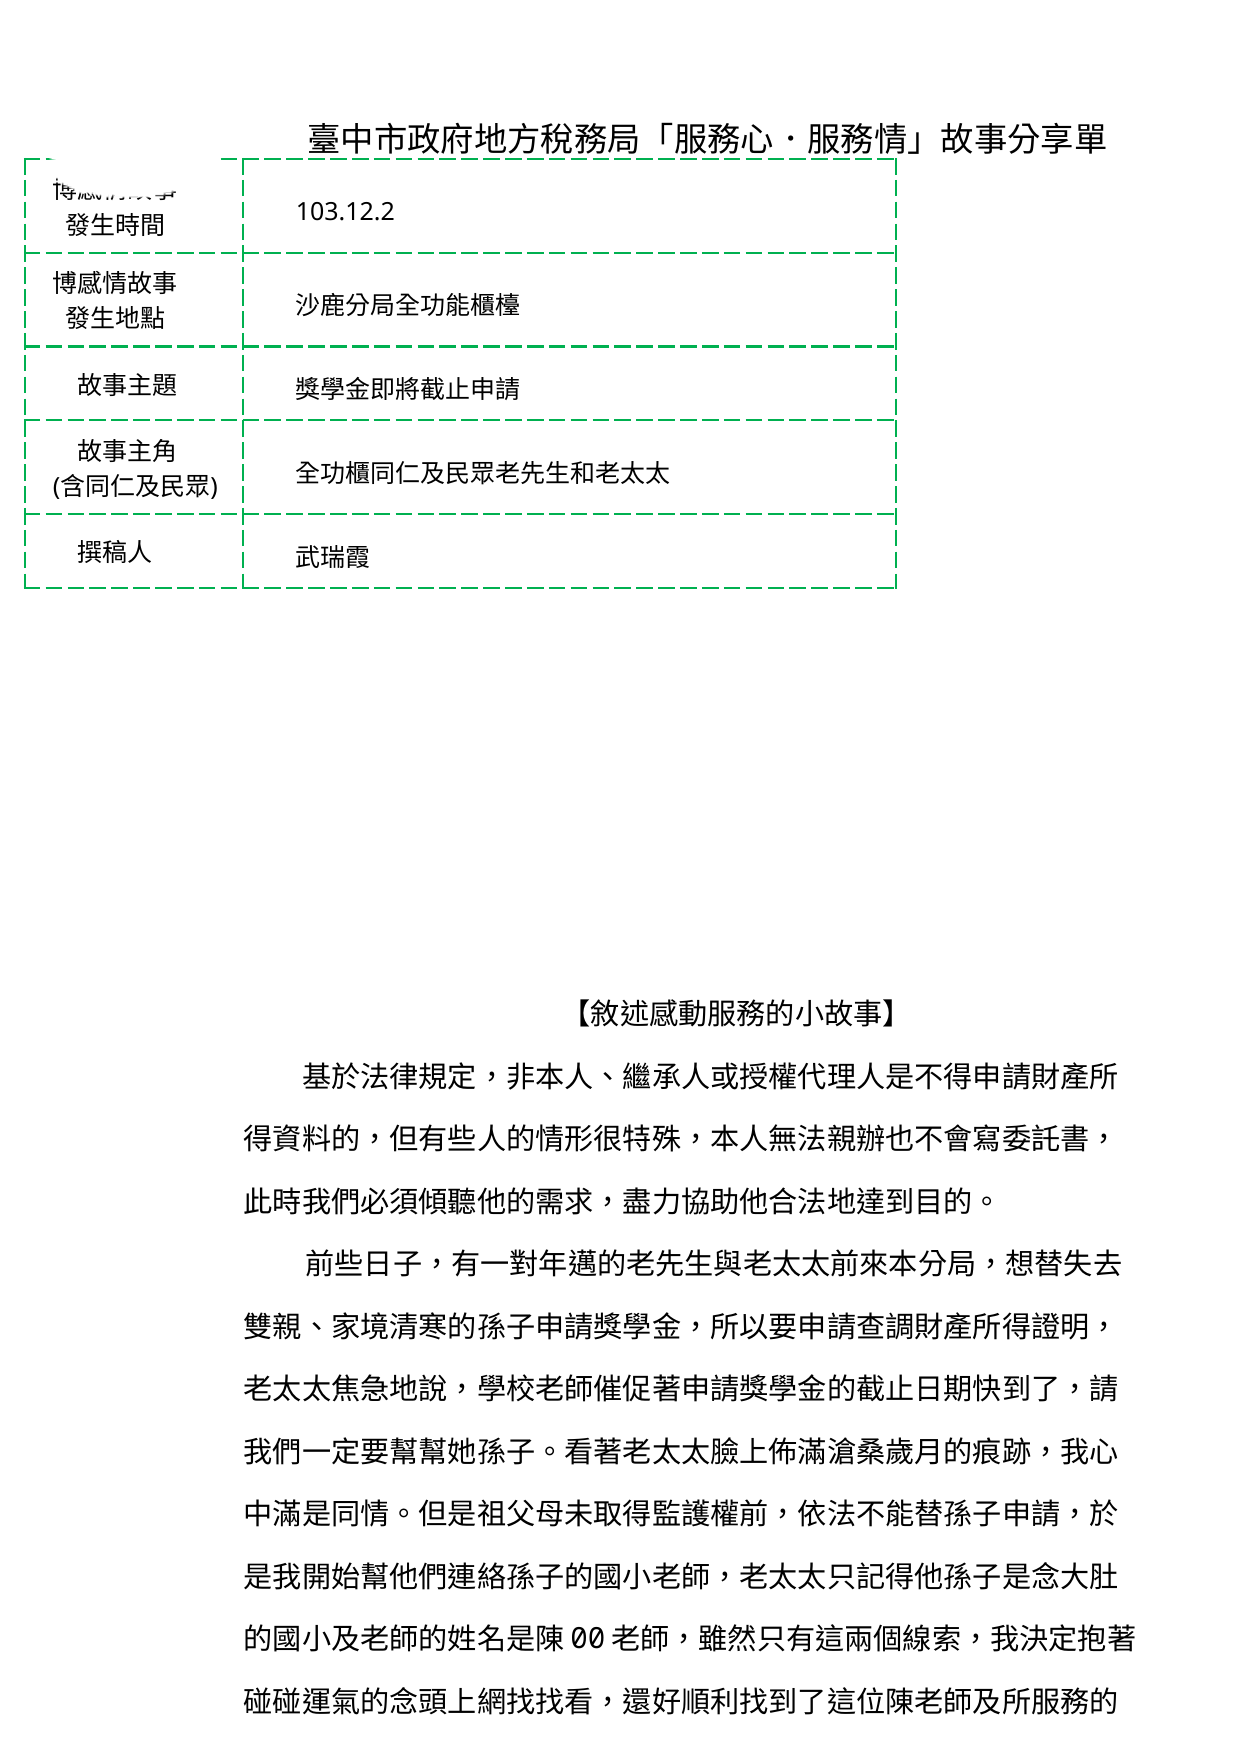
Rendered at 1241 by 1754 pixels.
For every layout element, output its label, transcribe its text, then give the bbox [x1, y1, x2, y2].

text 我們一定要幫幫她孫子。看著老太太臉上佈滿滄桑歲月的痕跡，我心 [1138, 1408, 1215, 1470]
text 雙親、家境清寒的孫子申請獎學金，所以要申請查調財產所得證明， [1138, 1283, 1215, 1345]
text 碰碰運氣的念頭上網找找看，還好順利找到了這位陳老師及所服務的 [1138, 1658, 1215, 1720]
text 老太太焦急地說，學校老師催促著申請獎學金的截止日期快到了，請 [1138, 1345, 1215, 1408]
text 【敘述感動服務的小故事】 [1138, 970, 1215, 1033]
text 基於法律規定，非本人、繼承人或授權代理人是不得申請財產所 [1138, 1033, 1215, 1095]
text 的國小及老師的姓名是陳00老師，雖然只有這兩個線索，我決定抱著 [1138, 1595, 1215, 1658]
text 前些日子，有一對年邁的老先生與老太太前來本分局，想替失去 [1138, 1220, 1215, 1283]
text 得資料的，但有些人的情形很特殊，本人無法親辦也不會寫委託書， [1138, 1095, 1215, 1158]
text 此時我們必須傾聽他的需求，盡力協助他合法地達到目的。 [1138, 1158, 1215, 1220]
text 是我開始幫他們連絡孫子的國小老師，老太太只記得他孫子是念大肚 [1138, 1533, 1215, 1595]
text 臺中市政府地方稅務局「服務心．服務情」故事分享單 [1138, 95, 1215, 158]
text 中滿是同情。但是祖父母未取得監護權前，依法不能替孫子申請，於 [1138, 1470, 1215, 1533]
